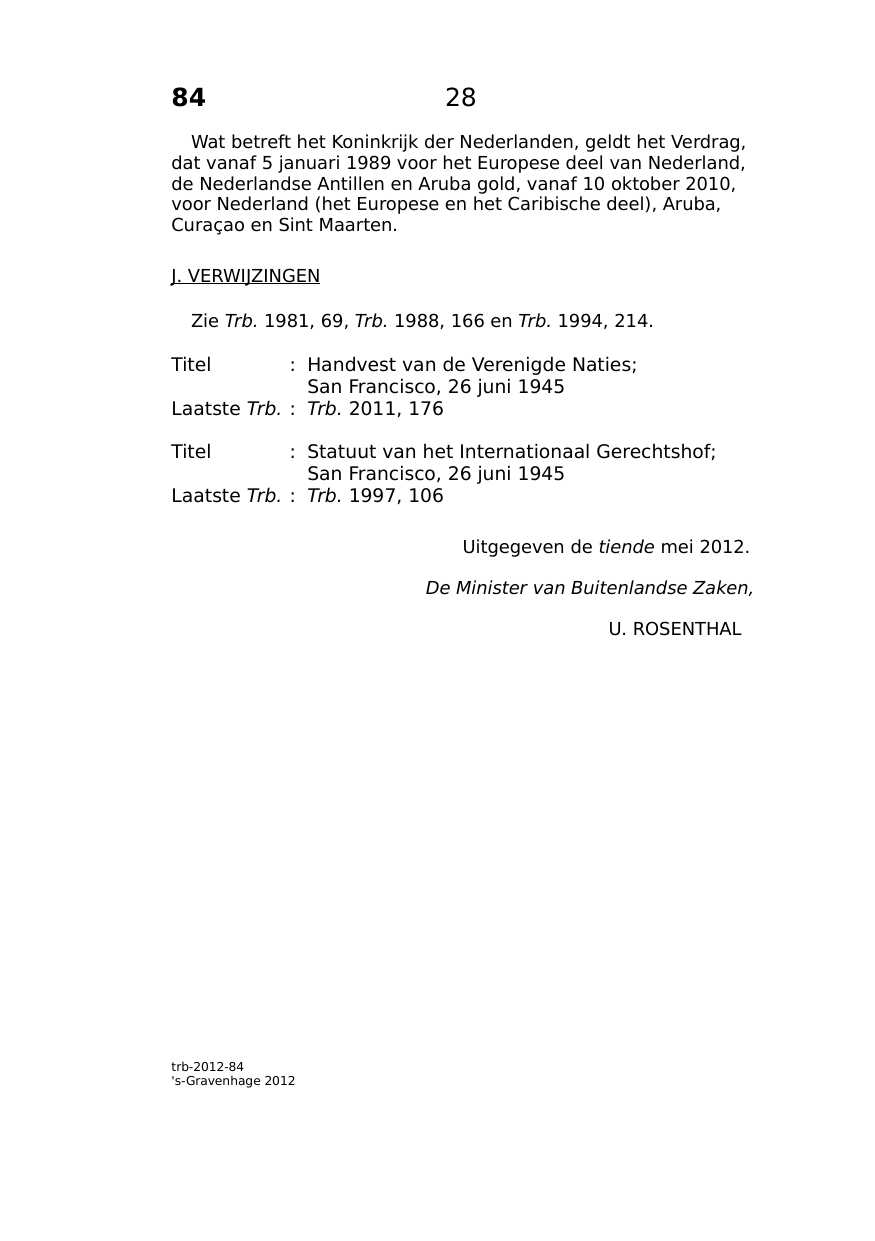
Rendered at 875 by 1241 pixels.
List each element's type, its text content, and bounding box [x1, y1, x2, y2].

table_cell : [289, 441, 307, 485]
table_cell Trb. 2011, 176 [307, 398, 756, 419]
table_cell Titel [171, 441, 289, 485]
table_cell [307, 420, 756, 441]
table_cell Laatste Trb. [171, 485, 289, 507]
text Zie Trb. 1981, 69, Trb. 1988, 166 en Trb. 1994, 214. [171, 311, 756, 332]
table_cell [171, 420, 289, 441]
text Uitgegeven de tiende mei 2012. [171, 537, 756, 558]
text De Minister van Buitenlandse Zaken, U. ROSENTHAL [171, 578, 756, 640]
table_header Titel [171, 354, 289, 398]
table_cell Trb. 1997, 106 [307, 485, 756, 507]
table_cell [289, 420, 307, 441]
table_header Handvest van de Verenigde Naties; San Francisco, 26 juni 1945 [307, 354, 756, 398]
text Wat betreft het Koninkrijk der Nederlanden, geldt het Verdrag, dat vanaf 5 januari 1989 voor het Europese deel van Nederland, de Nederlandse Antillen en Aruba gold, vanaf 10 oktober 2010, voor Nederland (het Europese en het Caribische deel), Aruba, Curaçao en Sint Maarten. [171, 132, 756, 236]
table_header : [289, 354, 307, 398]
table_cell : [289, 398, 307, 419]
table_cell Statuut van het Internationaal Gerechtshof; San Francisco, 26 juni 1945 [307, 441, 756, 485]
subtitle J. VERWIJZINGEN [171, 266, 756, 286]
text trb-2012-84 [171, 1060, 405, 1074]
table_cell Laatste Trb. [171, 398, 289, 419]
table_cell : [289, 485, 307, 507]
text 's-Gravenhage 2012 [171, 1074, 405, 1088]
